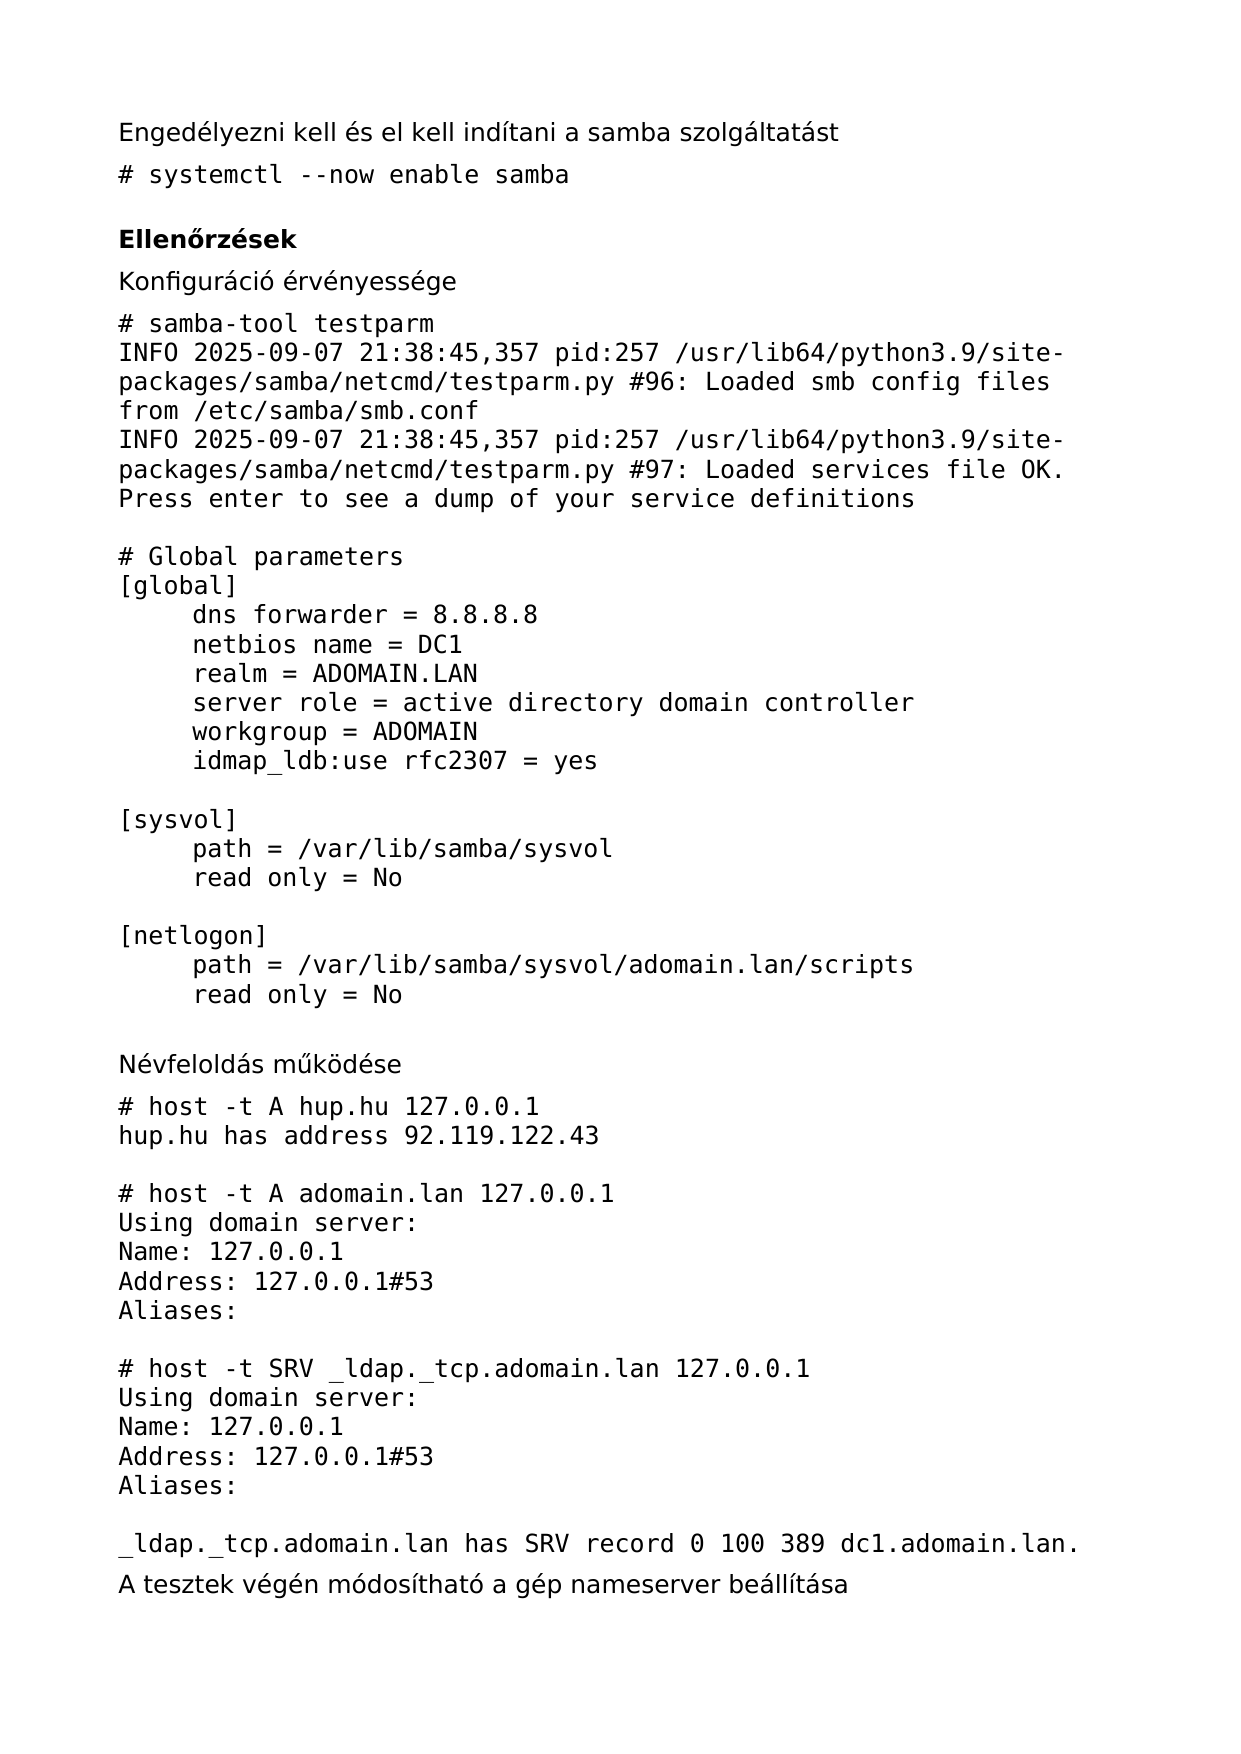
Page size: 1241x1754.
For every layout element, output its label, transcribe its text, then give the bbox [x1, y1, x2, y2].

text Konfiguráció érvényessége [118, 267, 1122, 297]
text # systemctl --now enable samba [118, 160, 1122, 189]
subtitle Ellenőrzések [118, 226, 1122, 255]
text # host -t A hup.hu 127.0.0.1 hup.hu has address 92.119.122.43 # host -t A adomain.lan 127.0.0.1 Using domain server: Name: 127.0.0.1 Address: 127.0.0.1#53 Aliases: # host -t SRV _ldap._tcp.adomain.lan 127.0.0.1 Using domain server: Name: 127.0.0.1 Address: 127.0.0.1#53 Aliases: _ldap._tcp.adomain.lan has SRV record 0 100 389 dc1.adomain.lan. [118, 1092, 1122, 1558]
text # samba-tool testparm INFO 2025-09-07 21:38:45,357 pid:257 /usr/lib64/python3.9/site-packages/samba/netcmd/testparm.py #96: Loaded smb config files from /etc/samba/smb.conf INFO 2025-09-07 21:38:45,357 pid:257 /usr/lib64/python3.9/site-packages/samba/netcmd/testparm.py #97: Loaded services file OK. Press enter to see a dump of your service definitions # Global parameters [global] dns forwarder = 8.8.8.8 netbios name = DC1 realm = ADOMAIN.LAN server role = active directory domain controller workgroup = ADOMAIN idmap_ldb:use rfc2307 = yes [sysvol] path = /var/lib/samba/sysvol read only = No [netlogon] path = /var/lib/samba/sysvol/adomain.lan/scripts read only = No [118, 309, 1122, 1038]
text Névfeloldás működése [118, 1050, 1122, 1079]
text A tesztek végén módosítható a gép nameserver beállítása [118, 1570, 1122, 1599]
text Engedélyezni kell és el kell indítani a samba szolgáltatást [118, 118, 1122, 147]
